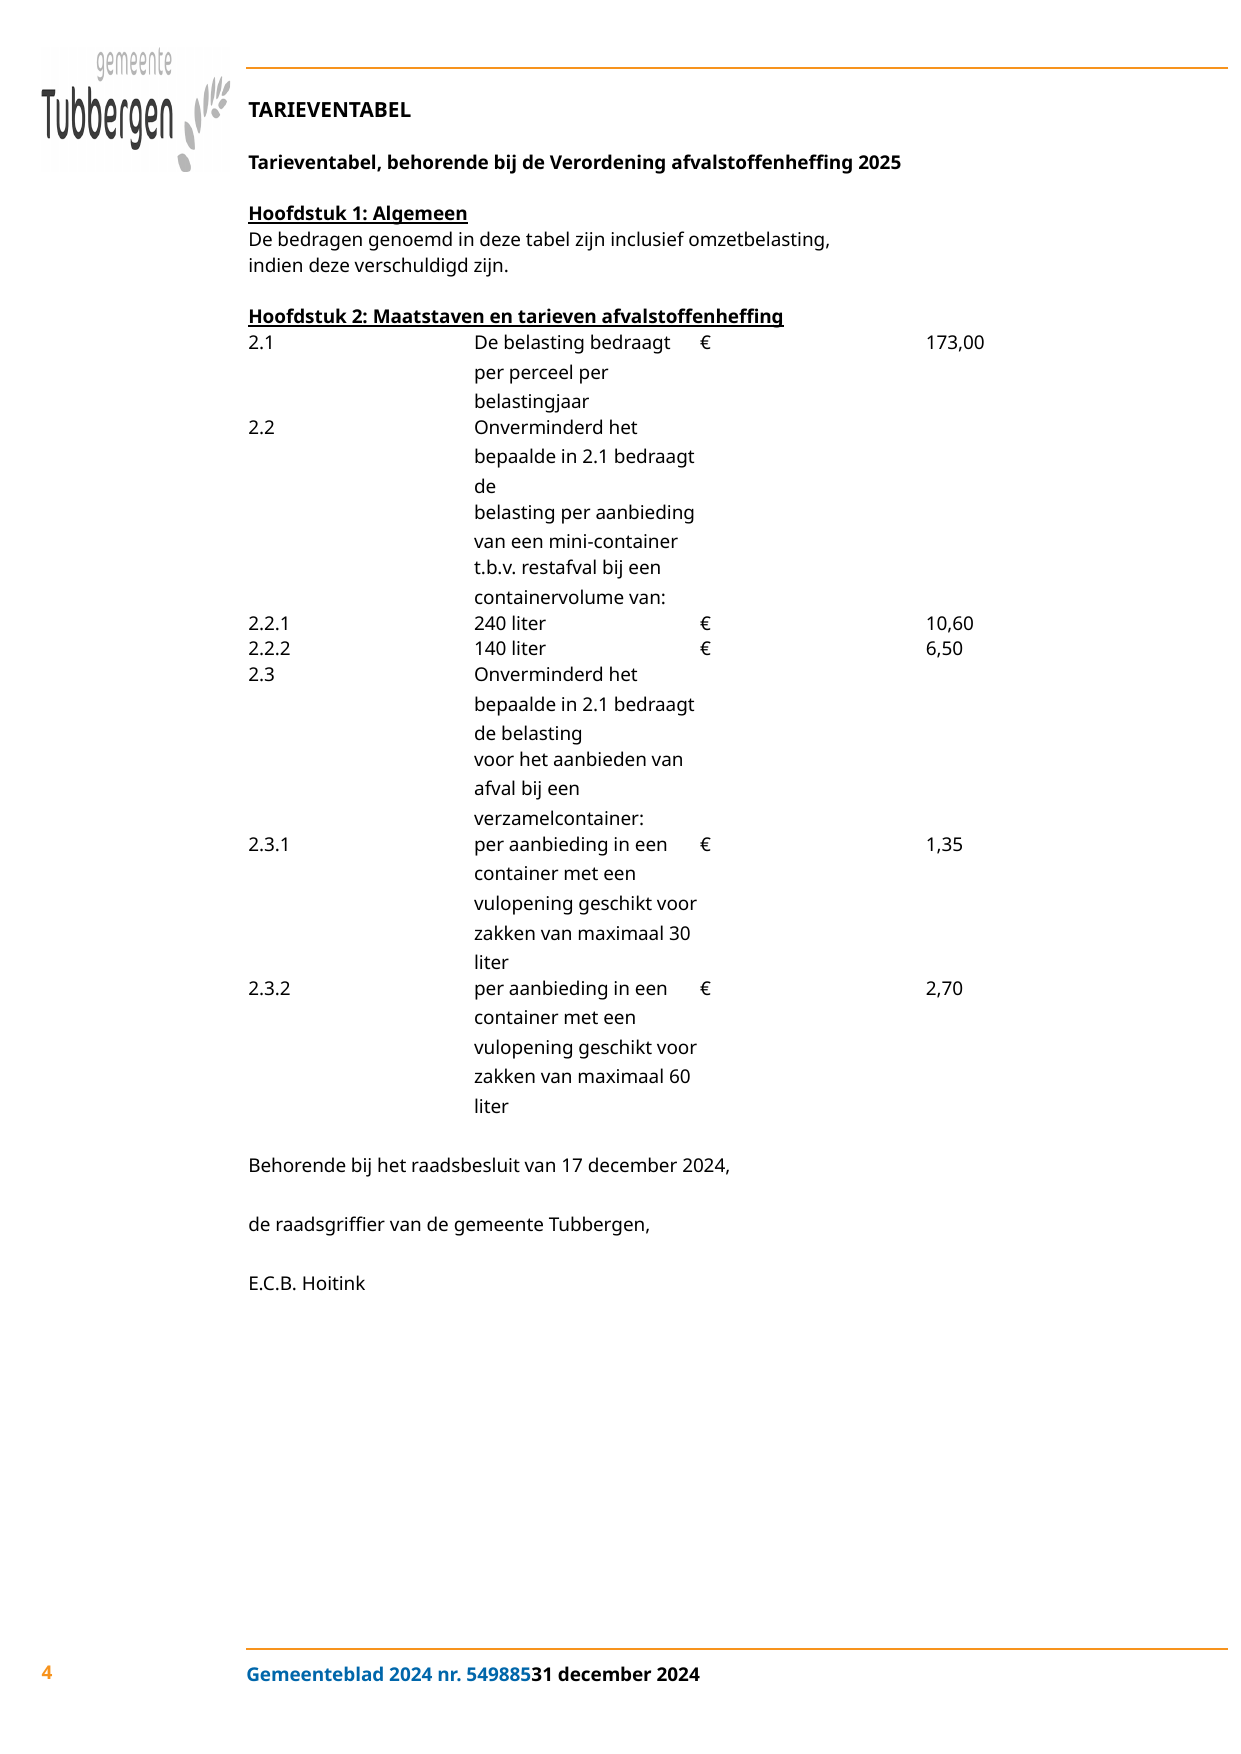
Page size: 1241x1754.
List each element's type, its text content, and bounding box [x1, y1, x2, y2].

table_cell per aanbieding in een container met een vulopening geschikt voor zakken van maximaal 60 liter [474, 975, 700, 1119]
picture [41, 47, 231, 172]
table_cell Onverminderd het bepaalde in 2.1 bedraagt de [474, 414, 700, 499]
text TARIEVENTABEL [248, 95, 1152, 123]
table_cell [926, 554, 1152, 610]
table_cell € [700, 975, 926, 1119]
table_cell [700, 414, 926, 499]
text Behorende bij het raadsbesluit van 17 december 2024, [248, 1152, 1152, 1178]
table_cell 2.3.1 [248, 831, 474, 975]
table_cell De belasting bedraagt per perceel per belastingjaar [474, 329, 700, 414]
table_cell [926, 746, 1152, 831]
table_cell [700, 554, 926, 610]
table_cell € [700, 610, 926, 635]
table_cell [926, 661, 1152, 746]
table_cell 2.2.1 [248, 610, 474, 635]
table_cell [700, 746, 926, 831]
table_cell 2,70 [926, 975, 1152, 1119]
table_cell 6,50 [926, 635, 1152, 661]
table_header [248, 124, 1152, 149]
table_cell indien deze verschuldigd zijn. [248, 252, 1152, 278]
table_cell voor het aanbieden van afval bij een verzamelcontainer: [474, 746, 700, 831]
table_cell 1,35 [926, 831, 1152, 975]
table_cell [700, 499, 926, 554]
table_cell € [700, 635, 926, 661]
table_cell 2.1 [248, 329, 474, 414]
table_cell [700, 661, 926, 746]
table_cell € [700, 831, 926, 975]
table_cell [248, 746, 474, 831]
table_cell [248, 554, 474, 610]
table_cell Hoofdstuk 1: Algemeen [248, 201, 1152, 226]
table_cell [248, 175, 1152, 201]
table_cell 2.2.2 [248, 635, 474, 661]
table_cell belasting per aanbieding van een mini-container [474, 499, 700, 554]
table_cell [248, 499, 474, 554]
table_cell 10,60 [926, 610, 1152, 635]
table_cell 173,00 [926, 329, 1152, 414]
table_cell [248, 278, 1152, 303]
table_cell 140 liter [474, 635, 700, 661]
table_cell [926, 499, 1152, 554]
table_cell 2.2 [248, 414, 474, 499]
table_cell Onverminderd het bepaalde in 2.1 bedraagt de belasting [474, 661, 700, 746]
table_cell t.b.v. restafval bij een containervolume van: [474, 554, 700, 610]
table_cell 240 liter [474, 610, 700, 635]
table_cell per aanbieding in een container met een vulopening geschikt voor zakken van maximaal 30 liter [474, 831, 700, 975]
table_cell De bedragen genoemd in deze tabel zijn inclusief omzetbelasting, [248, 226, 1152, 252]
table_cell [926, 414, 1152, 499]
text de raadsgriffier van de gemeente Tubbergen, [248, 1211, 1152, 1237]
table_cell Hoofdstuk 2: Maatstaven en tarieven afvalstoffenheffing [248, 304, 1152, 329]
table_cell 2.3 [248, 661, 474, 746]
table_cell € [700, 329, 926, 414]
text E.C.B. Hoitink [248, 1270, 1152, 1296]
table_cell 2.3.2 [248, 975, 474, 1119]
table_cell Tarieventabel, behorende bij de Verordening afvalstoffenheffing 2025 [248, 149, 1152, 175]
